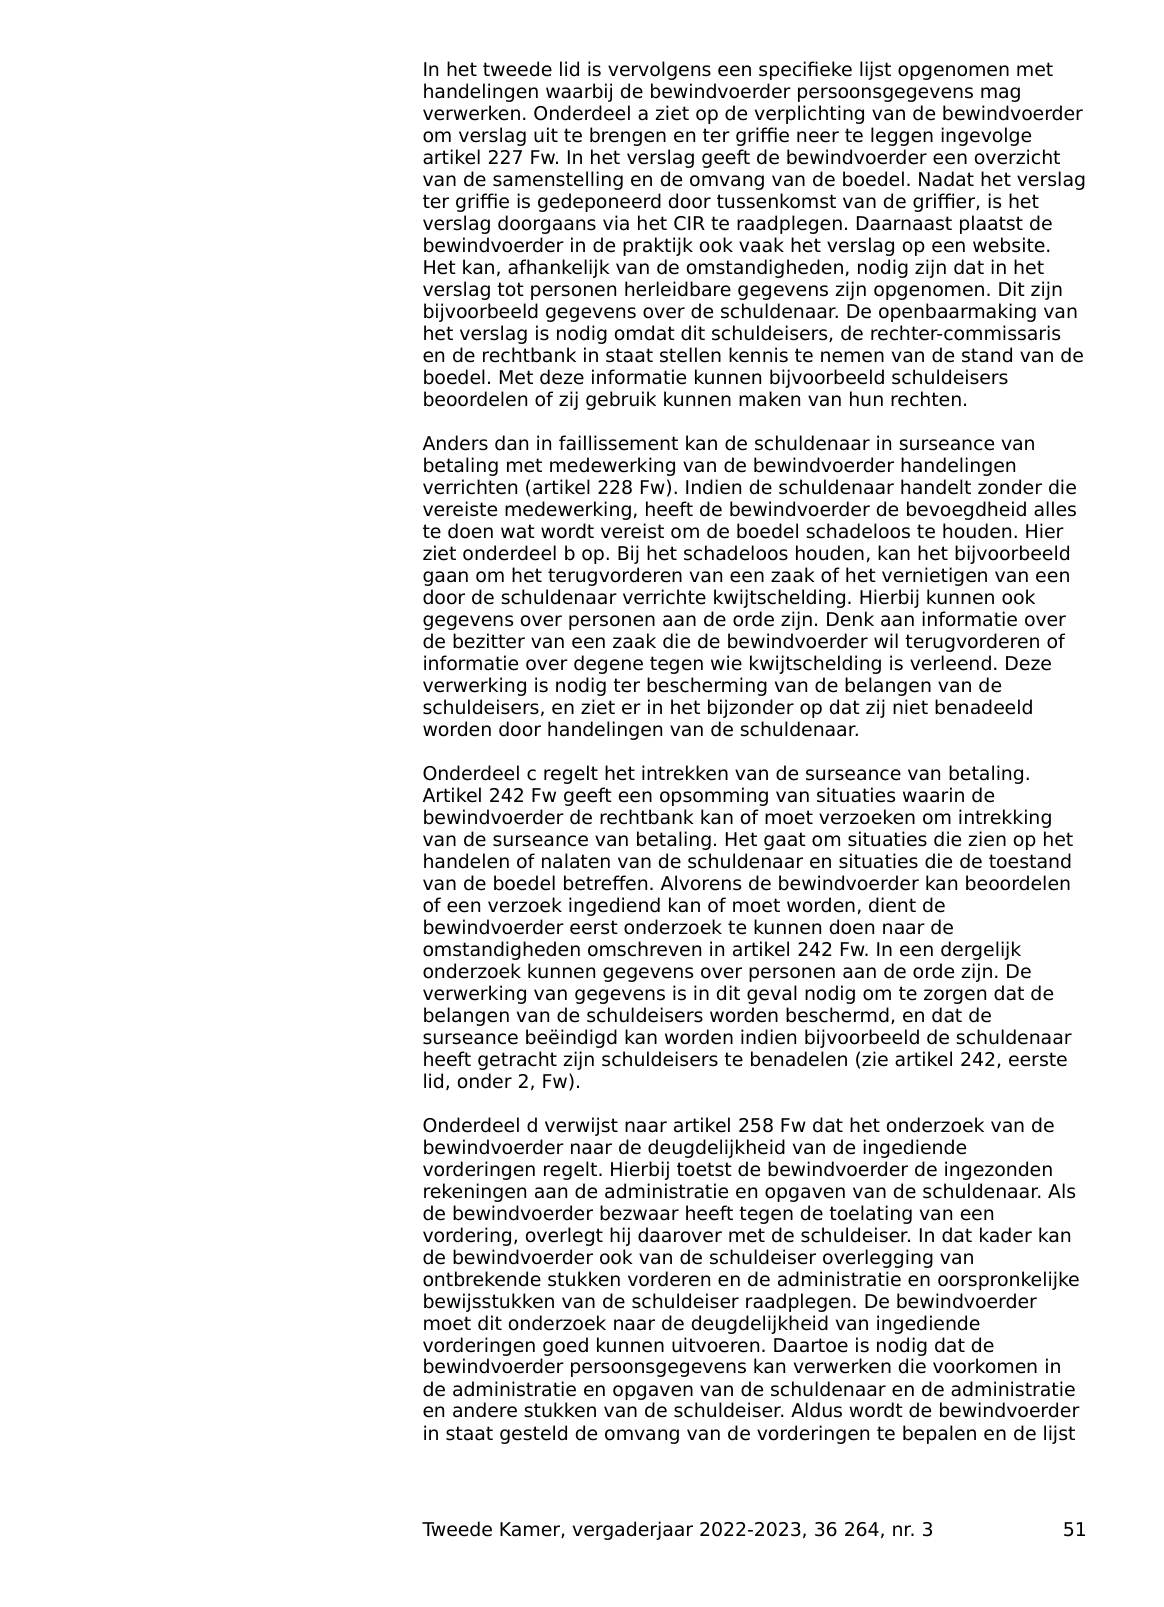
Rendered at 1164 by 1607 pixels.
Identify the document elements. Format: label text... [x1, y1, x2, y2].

text In het tweede lid is vervolgens een specifieke lijst opgenomen met handelingen waarbij de bewindvoerder persoonsgegevens mag verwerken. Onderdeel a ziet op de verplichting van de bewindvoerder om verslag uit te brengen en ter griffie neer te leggen ingevolge artikel 227 Fw. In het verslag geeft de bewindvoerder een overzicht van de samenstelling en de omvang van de boedel. Nadat het verslag ter griffie is gedeponeerd door tussenkomst van de griffier, is het verslag doorgaans via het CIR te raadplegen. Daarnaast plaatst de bewindvoerder in de praktijk ook vaak het verslag op een website. Het kan, afhankelijk van de omstandigheden, nodig zijn dat in het verslag tot personen herleidbare gegevens zijn opgenomen. Dit zijn bijvoorbeeld gegevens over de schuldenaar. De openbaarmaking van het verslag is nodig omdat dit schuldeisers, de rechter-commissaris en de rechtbank in staat stellen kennis te nemen van de stand van de boedel. Met deze informatie kunnen bijvoorbeeld schuldeisers beoordelen of zij gebruik kunnen maken van hun rechten. [422, 59, 1087, 411]
text Onderdeel c regelt het intrekken van de surseance van betaling. Artikel 242 Fw geeft een opsomming van situaties waarin de bewindvoerder de rechtbank kan of moet verzoeken om intrekking van de surseance van betaling. Het gaat om situaties die zien op het handelen of nalaten van de schuldenaar en situaties die de toestand van de boedel betreffen. Alvorens de bewindvoerder kan beoordelen of een verzoek ingediend kan of moet worden, dient de bewindvoerder eerst onderzoek te kunnen doen naar de omstandigheden omschreven in artikel 242 Fw. In een dergelijk onderzoek kunnen gegevens over personen aan de orde zijn. De verwerking van gegevens is in dit geval nodig om te zorgen dat de belangen van de schuldeisers worden beschermd, en dat de surseance beëindigd kan worden indien bijvoorbeeld de schuldenaar heeft getracht zijn schuldeisers te benadelen (zie artikel 242, eerste lid, onder 2, Fw). [422, 763, 1087, 1092]
text Onderdeel d verwijst naar artikel 258 Fw dat het onderzoek van de bewindvoerder naar de deugdelijkheid van de ingediende vorderingen regelt. Hierbij toetst de bewindvoerder de ingezonden rekeningen aan de administratie en opgaven van de schuldenaar. Als de bewindvoerder bezwaar heeft tegen de toelating van een vordering, overlegt hij daarover met de schuldeiser. In dat kader kan de bewindvoerder ook van de schuldeiser overlegging van ontbrekende stukken vorderen en de administratie en oorspronkelijke bewijsstukken van de schuldeiser raadplegen. De bewindvoerder moet dit onderzoek naar de deugdelijkheid van ingediende vorderingen goed kunnen uitvoeren. Daartoe is nodig dat de bewindvoerder persoonsgegevens kan verwerken die voorkomen in de administratie en opgaven van de schuldenaar en de administratie en andere stukken van de schuldeiser. Aldus wordt de bewindvoerder in staat gesteld de omvang van de vorderingen te bepalen en de lijst [422, 1115, 1087, 1444]
text Anders dan in faillissement kan de schuldenaar in surseance van betaling met medewerking van de bewindvoerder handelingen verrichten (artikel 228 Fw). Indien de schuldenaar handelt zonder die vereiste medewerking, heeft de bewindvoerder de bevoegdheid alles te doen wat wordt vereist om de boedel schadeloos te houden. Hier ziet onderdeel b op. Bij het schadeloos houden, kan het bijvoorbeeld gaan om het terugvorderen van een zaak of het vernietigen van een door de schuldenaar verrichte kwijtschelding. Hierbij kunnen ook gegevens over personen aan de orde zijn. Denk aan informatie over de bezitter van een zaak die de bewindvoerder wil terugvorderen of informatie over degene tegen wie kwijtschelding is verleend. Deze verwerking is nodig ter bescherming van de belangen van de schuldeisers, en ziet er in het bijzonder op dat zij niet benadeeld worden door handelingen van de schuldenaar. [422, 433, 1087, 741]
